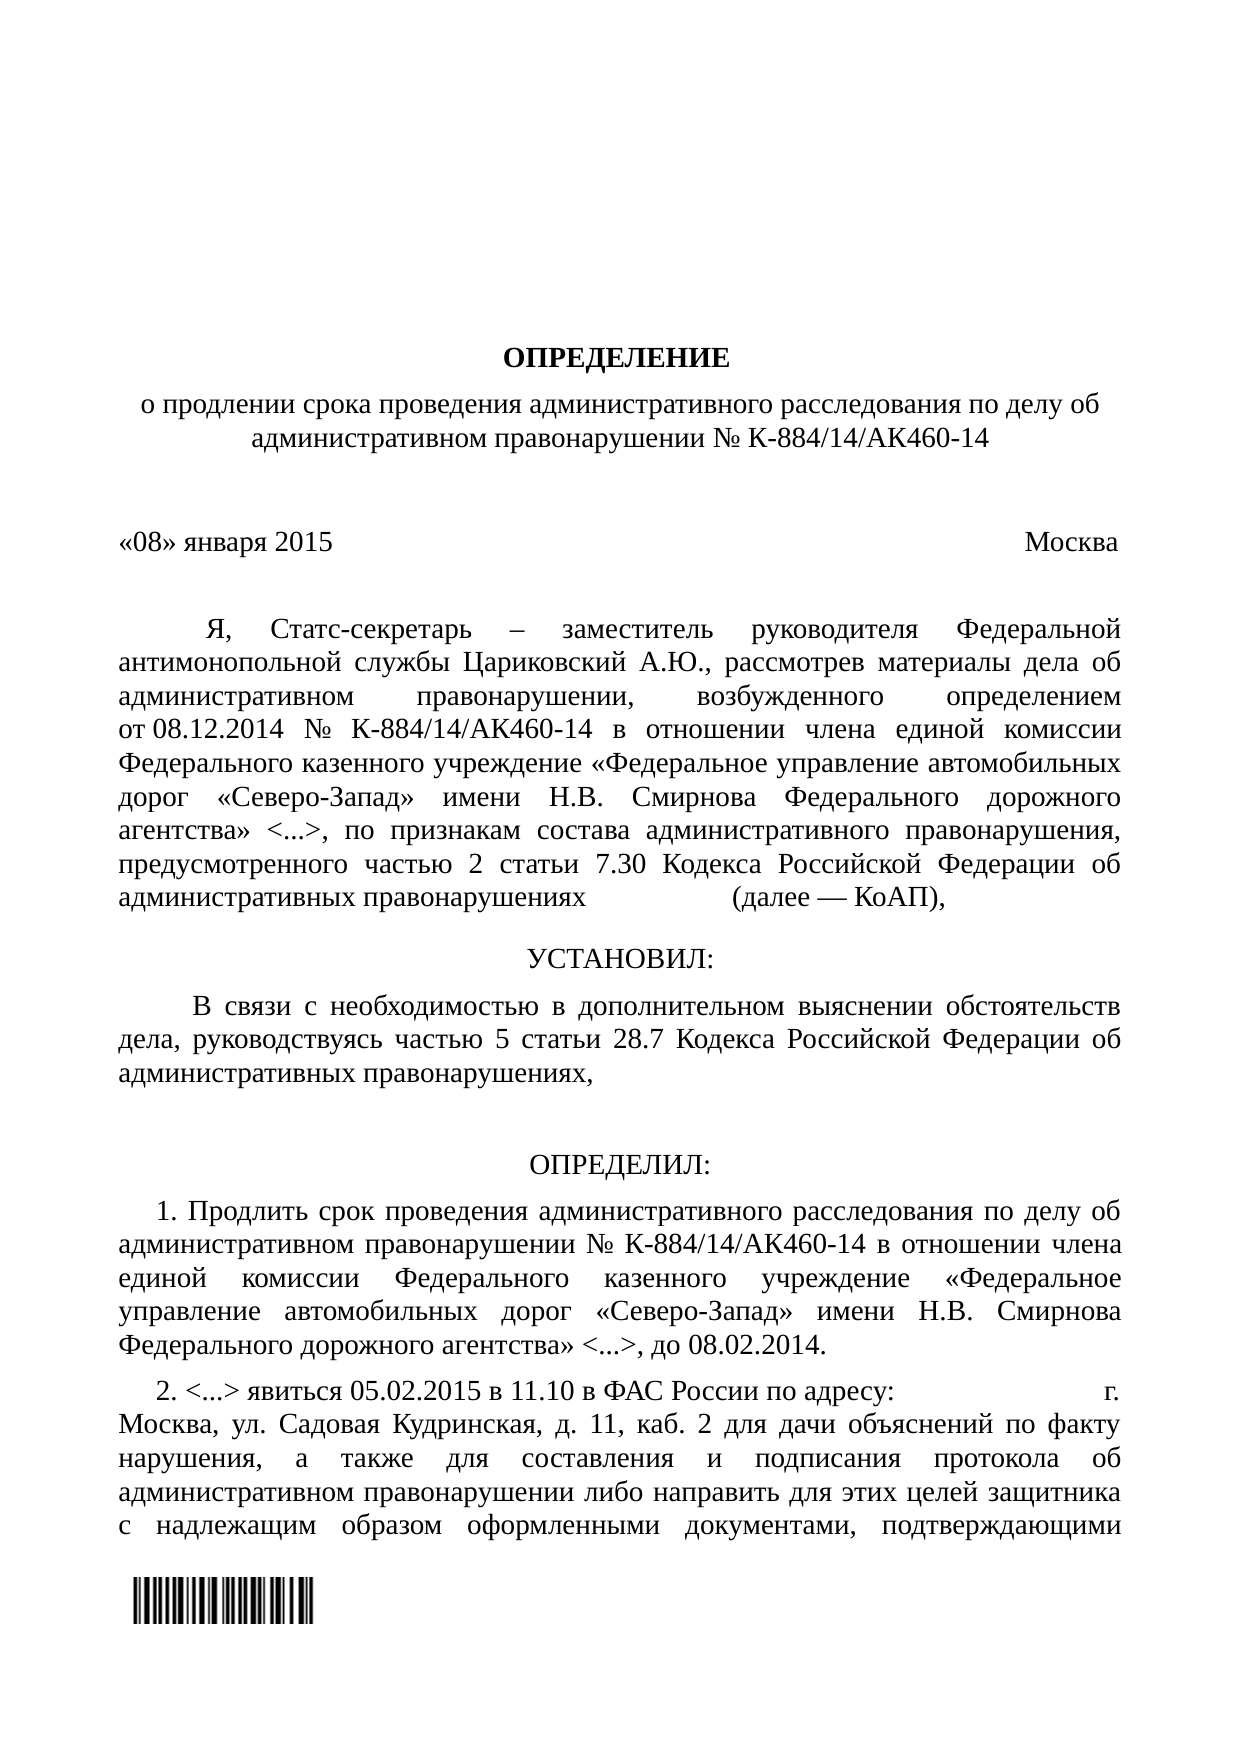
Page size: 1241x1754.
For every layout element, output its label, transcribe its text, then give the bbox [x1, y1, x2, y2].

text «08» января 2015 Москва [118, 524, 1122, 557]
text Я, Статс-секретарь – заместитель руководителя Федеральной антимонопольной службы Цариковский А.Ю., рассмотрев материалы дела об административном правонарушении, возбужденного определением от 08.12.2014 № К-884/14/АК460-14 в отношении члена единой комиссии Федерального казенного учреждение «Федеральное управление автомобильных дорог «Северо-Запад» имени Н.В. Смирнова Федерального дорожного агентства» <...>, по признакам состава административного правонарушения, предусмотренного частью 2 статьи 7.30 Кодекса Российской Федерации об административных правонарушениях (далее — КоАП), [118, 611, 1122, 913]
text 2. <...> явиться 05.02.2015 в 11.10 в ФАС России по адресу: г. Москва, ул. Садовая Кудринская, д. 11, каб. 2 для дачи объяснений по факту нарушения, а также для составления и подписания протокола об административном правонарушении либо направить для этих целей защитника с надлежащим образом оформленными документами, подтверждающими [118, 1373, 1122, 1541]
text 1. Продлить срок проведения административного расследования по делу об административном правонарушении № К-884/14/АК460-14 в отношении члена единой комиссии Федерального казенного учреждение «Федеральное управление автомобильных дорог «Северо-Запад» имени Н.В. Смирнова Федерального дорожного агентства» <...>, до 08.02.2014. [118, 1193, 1122, 1361]
picture [118, 1577, 331, 1624]
text о продлении срока проведения административного расследования по делу об административном правонарушении № К-884/14/АК460-14 [118, 387, 1122, 454]
subtitle ОПРЕДЕЛЕНИЕ [118, 341, 1122, 374]
text ОПРЕДЕЛИЛ: [118, 1147, 1122, 1180]
text УСТАНОВИЛ: [118, 942, 1122, 975]
text В связи с необходимостью в дополнительном выяснении обстоятельств дела, руководствуясь частью 5 статьи 28.7 Кодекса Российской Федерации об административных правонарушениях, [118, 988, 1122, 1088]
